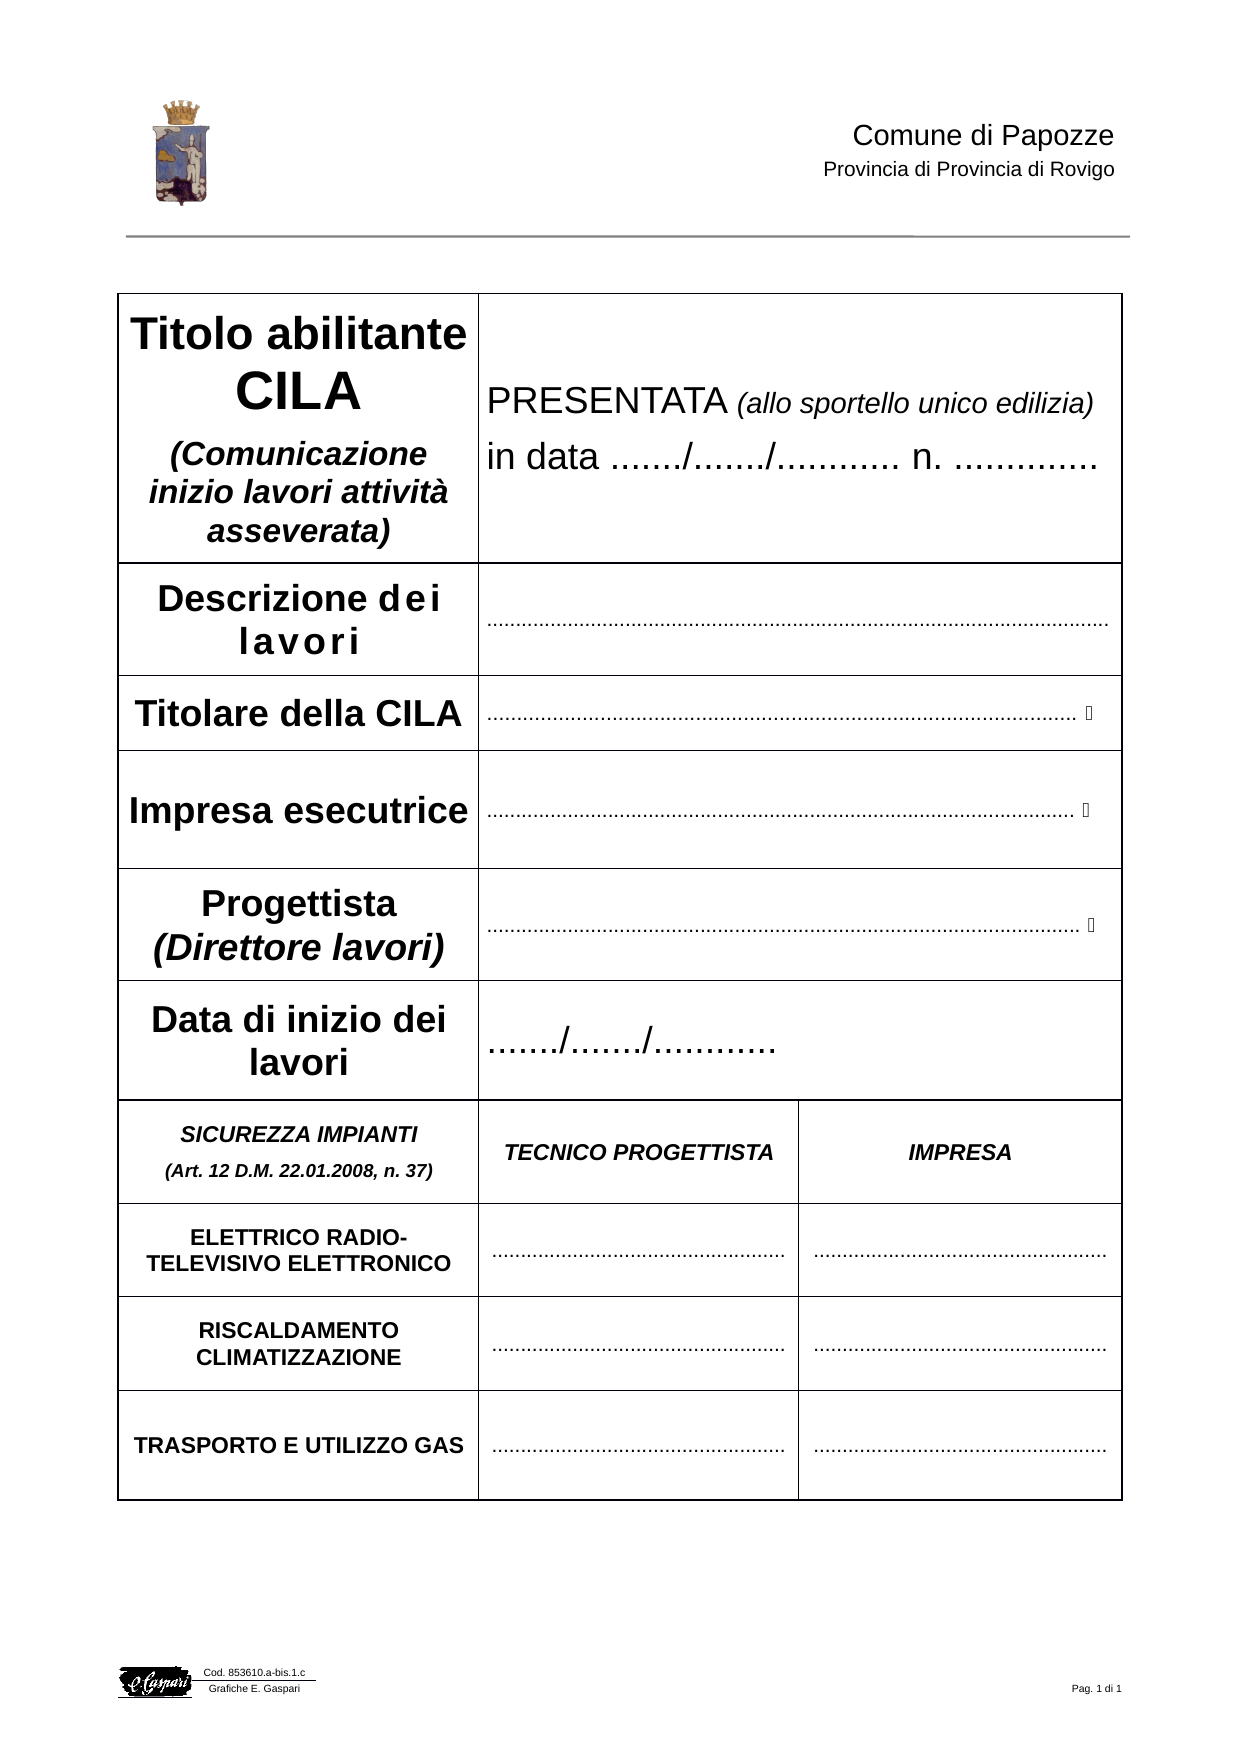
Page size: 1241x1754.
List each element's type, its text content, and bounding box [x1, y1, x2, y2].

table_cell .......................................................................................................  [479, 869, 1121, 980]
table_cell ELETTRICO RADIO-TELEVISIVO ELETTRONICO [119, 1204, 478, 1296]
table_cell SICUREZZA IMPIANTI (Art. 12 D.M. 22.01.2008, n. 37) [119, 1101, 478, 1203]
table_cell Impresa esecutrice [119, 751, 478, 868]
table_cell Titolo abilitante CILA (Comunicazione inizio lavori attività asseverata) [119, 294, 478, 562]
table_cell TECNICO PROGETTISTA [479, 1101, 798, 1203]
table_cell TRASPORTO E UTILIZZO GAS [119, 1391, 478, 1498]
picture [130, 87, 232, 219]
table_cell ................................................... [479, 1204, 798, 1296]
table_cell ......./......./............ [479, 981, 1121, 1098]
table_cell Descrizione dei lavori [119, 564, 478, 675]
table_cell ...................................................................................................  [479, 676, 1121, 750]
table_cell ................................................... [799, 1391, 1121, 1498]
table_cell RISCALDAMENTO CLIMATIZZAZIONE [119, 1297, 478, 1390]
table_cell ................................................... [479, 1297, 798, 1390]
table_cell ................................................... [799, 1297, 1121, 1390]
table_cell ................................................... [479, 1391, 798, 1498]
table_cell IMPRESA [799, 1101, 1121, 1203]
picture [118, 1665, 192, 1697]
table_cell ................................................... [799, 1204, 1121, 1296]
table_header Comune di Papozze Provincia di Provincia di Rovigo [118, 118, 1122, 293]
table_cell PRESENTATA (allo sportello unico edilizia) in data ......./......./............ n. .............. [479, 294, 1121, 562]
table_cell Titolare della CILA [119, 676, 478, 750]
table_cell Data di inizio dei lavori [119, 981, 478, 1098]
table_cell ......................................................................................................  [479, 751, 1121, 868]
table_cell Progettista (Direttore lavori) [119, 869, 478, 980]
table_cell ............................................................................................................ [479, 564, 1121, 675]
